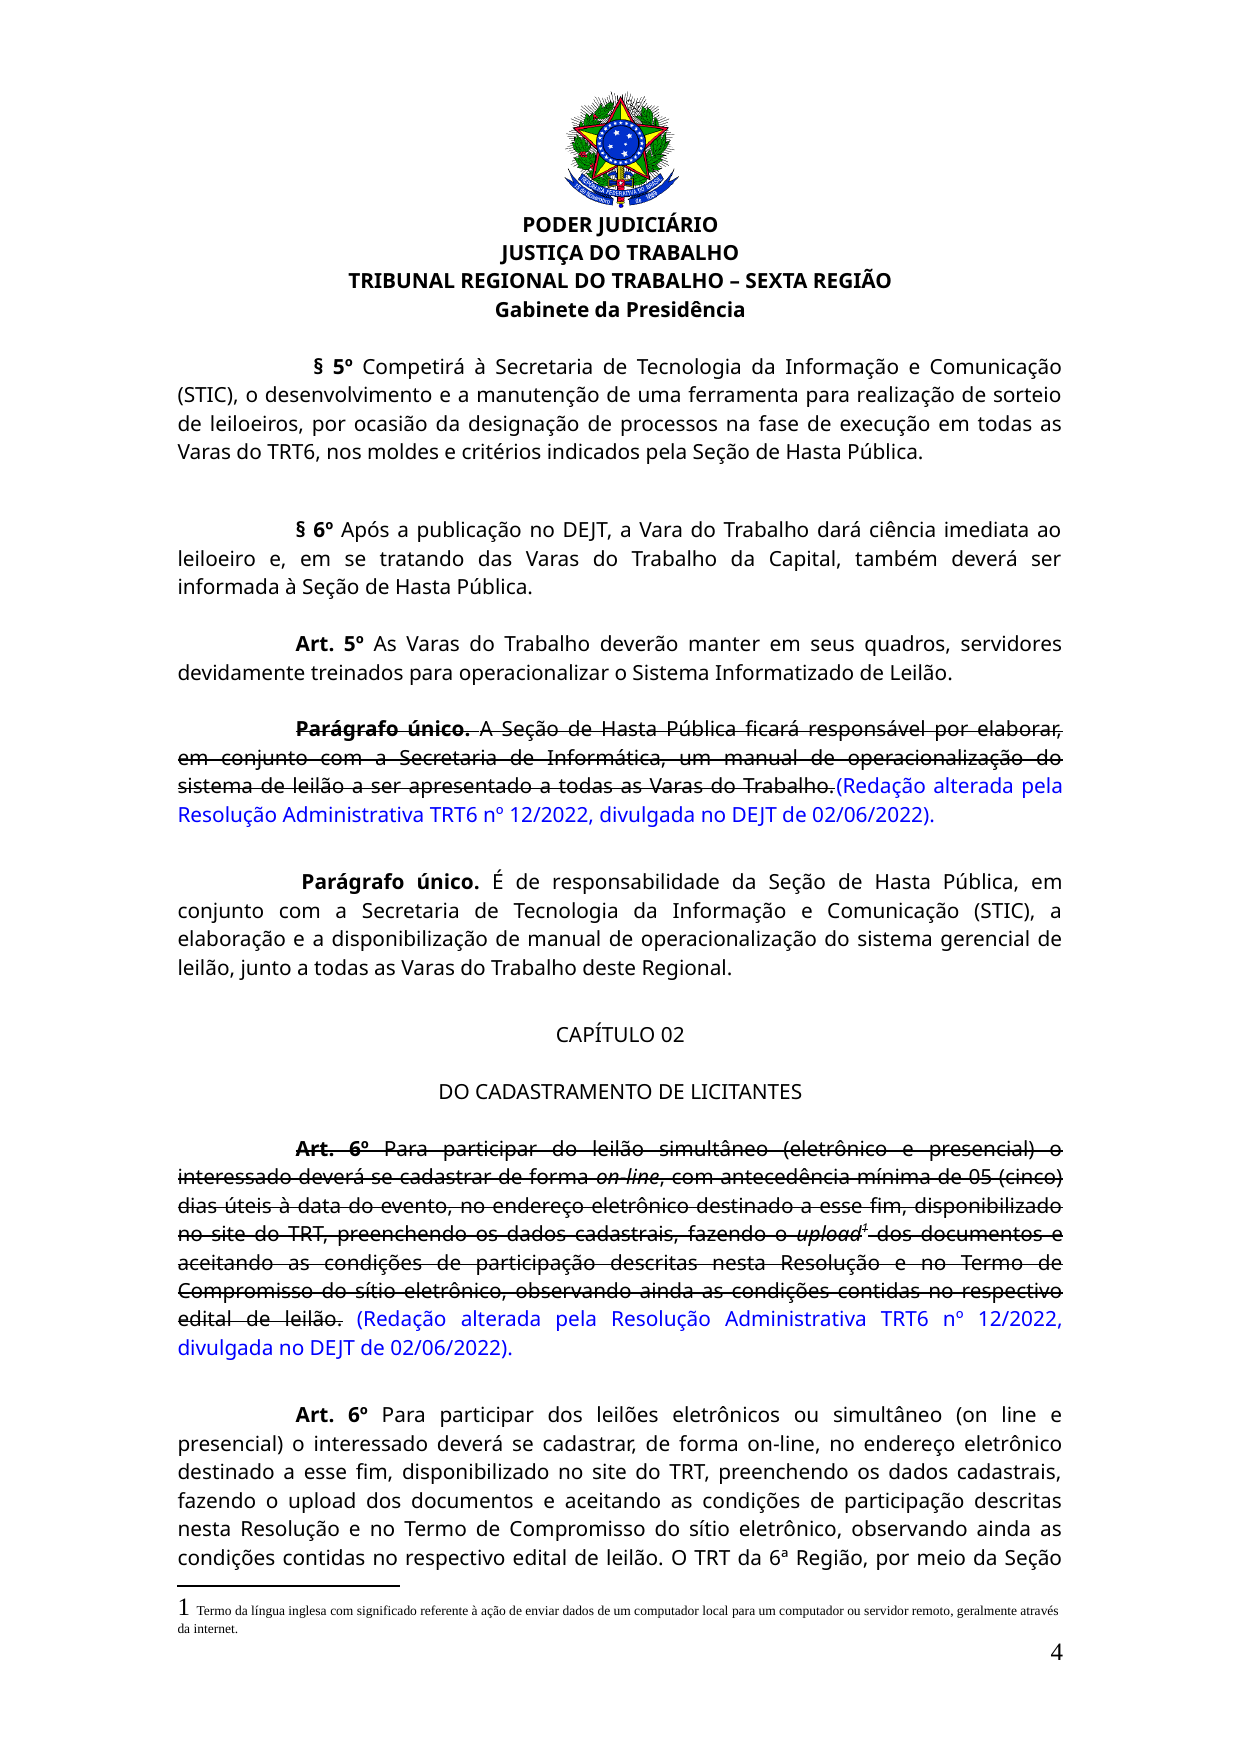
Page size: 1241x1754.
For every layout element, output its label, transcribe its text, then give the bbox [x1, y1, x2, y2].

text Art. 6º Para participar do leilão simultâneo (eletrônico e presencial) o interessado deverá se cadastrar de forma on-line, com antecedência mínima de 05 (cinco) dias úteis à data do evento, no endereço eletrônico destinado a esse fim, disponibilizado no site do TRT, preenchendo os dados cadastrais, fazendo o upload dos documentos e aceitando as condições de participação descritas nesta Resolução e no Termo de Compromisso do sítio eletrônico, observando ainda as condições contidas no respectivo edital de leilão. (Redação alterada pela Resolução Administrativa TRT6 nº 12/2022, divulgada no DEJT de 02/06/2022). [177, 1208, 1063, 1264]
text Termo da língua inglesa com significado referente à ação de enviar dados de um computador local para um computador ou servidor remoto, geralmente através da internet. [177, 1592, 1063, 1637]
text Art. 6º Para participar do leilão simultâneo (eletrônico e presencial) o interessado deverá se cadastrar de forma on-line, com antecedência mínima de 05 (cinco) dias úteis à data do evento, no endereço eletrônico destinado a esse fim, disponibilizado no site do TRT, preenchendo os dados cadastrais, fazendo o upload dos documentos e aceitando as condições de participação descritas nesta Resolução e no Termo de Compromisso do sítio eletrônico, observando ainda as condições contidas no respectivo edital de leilão. (Redação alterada pela Resolução Administrativa TRT6 nº 12/2022, divulgada no DEJT de 02/06/2022). [177, 1134, 1063, 1178]
text § 5º Competirá à Secretaria de Tecnologia da Informação e Comunicação (STIC), o desenvolvimento e a manutenção de uma ferramenta para realização de sorteio de leiloeiros, por ocasião da designação de processos na fase de execução em todas as Varas do TRT6, nos moldes e critérios indicados pela Seção de Hasta Pública. [177, 352, 1063, 466]
text § 6º Após a publicação no DEJT, a Vara do Trabalho dará ciência imediata ao leiloeiro e, em se tratando das Varas do Trabalho da Capital, também deverá ser informada à Seção de Hasta Pública. [177, 515, 1063, 601]
text CAPÍTULO 02 [177, 1020, 1063, 1048]
text Parágrafo único. A Seção de Hasta Pública ficará responsável por elaborar, em conjunto com a Secretaria de Informática, um manual de operacionalização do sistema de leilão a ser apresentado a todas as Varas do Trabalho.(Redação alterada pela Resolução Administrativa TRT6 nº 12/2022, divulgada no DEJT de 02/06/2022). [177, 760, 1063, 828]
text Art. 6º Para participar do leilão simultâneo (eletrônico e presencial) o interessado deverá se cadastrar de forma on-line, com antecedência mínima de 05 (cinco) dias úteis à data do evento, no endereço eletrônico destinado a esse fim, disponibilizado no site do TRT, preenchendo os dados cadastrais, fazendo o upload dos documentos e aceitando as condições de participação descritas nesta Resolução e no Termo de Compromisso do sítio eletrônico, observando ainda as condições contidas no respectivo edital de leilão. (Redação alterada pela Resolução Administrativa TRT6 nº 12/2022, divulgada no DEJT de 02/06/2022). [177, 1265, 1063, 1292]
text DO CADASTRAMENTO DE LICITANTES [177, 1077, 1063, 1105]
text Art. 5º As Varas do Trabalho deverão manter em seus quadros, servidores devidamente treinados para operacionalizar o Sistema Informatizado de Leilão. [177, 629, 1063, 686]
text Art. 6º Para participar dos leilões eletrônicos ou simultâneo (on line e presencial) o interessado deverá se cadastrar, de forma on-line, no endereço eletrônico destinado a esse fim, disponibilizado no site do TRT, preenchendo os dados cadastrais, fazendo o upload dos documentos e aceitando as condições de participação descritas nesta Resolução e no Termo de Compromisso do sítio eletrônico, observando ainda as condições contidas no respectivo edital de leilão. O TRT da 6ª Região, por meio da Seção [177, 1400, 1063, 1571]
text Parágrafo único. A Seção de Hasta Pública ficará responsável por elaborar, em conjunto com a Secretaria de Informática, um manual de operacionalização do sistema de leilão a ser apresentado a todas as Varas do Trabalho.(Redação alterada pela Resolução Administrativa TRT6 nº 12/2022, divulgada no DEJT de 02/06/2022). [177, 714, 1063, 759]
text Parágrafo único. É de responsabilidade da Seção de Hasta Pública, em conjunto com a Secretaria de Tecnologia da Informação e Comunicação (STIC), a elaboração e a disponibilização de manual de operacionalização do sistema gerencial de leilão, junto a todas as Varas do Trabalho deste Regional. [177, 867, 1063, 981]
text Art. 6º Para participar do leilão simultâneo (eletrônico e presencial) o interessado deverá se cadastrar de forma on-line, com antecedência mínima de 05 (cinco) dias úteis à data do evento, no endereço eletrônico destinado a esse fim, disponibilizado no site do TRT, preenchendo os dados cadastrais, fazendo o upload dos documentos e aceitando as condições de participação descritas nesta Resolução e no Termo de Compromisso do sítio eletrônico, observando ainda as condições contidas no respectivo edital de leilão. (Redação alterada pela Resolução Administrativa TRT6 nº 12/2022, divulgada no DEJT de 02/06/2022). [177, 1293, 1063, 1361]
picture [558, 88, 682, 210]
text Art. 6º Para participar do leilão simultâneo (eletrônico e presencial) o interessado deverá se cadastrar de forma on-line, com antecedência mínima de 05 (cinco) dias úteis à data do evento, no endereço eletrônico destinado a esse fim, disponibilizado no site do TRT, preenchendo os dados cadastrais, fazendo o upload dos documentos e aceitando as condições de participação descritas nesta Resolução e no Termo de Compromisso do sítio eletrônico, observando ainda as condições contidas no respectivo edital de leilão. (Redação alterada pela Resolução Administrativa TRT6 nº 12/2022, divulgada no DEJT de 02/06/2022). [177, 1179, 1063, 1207]
